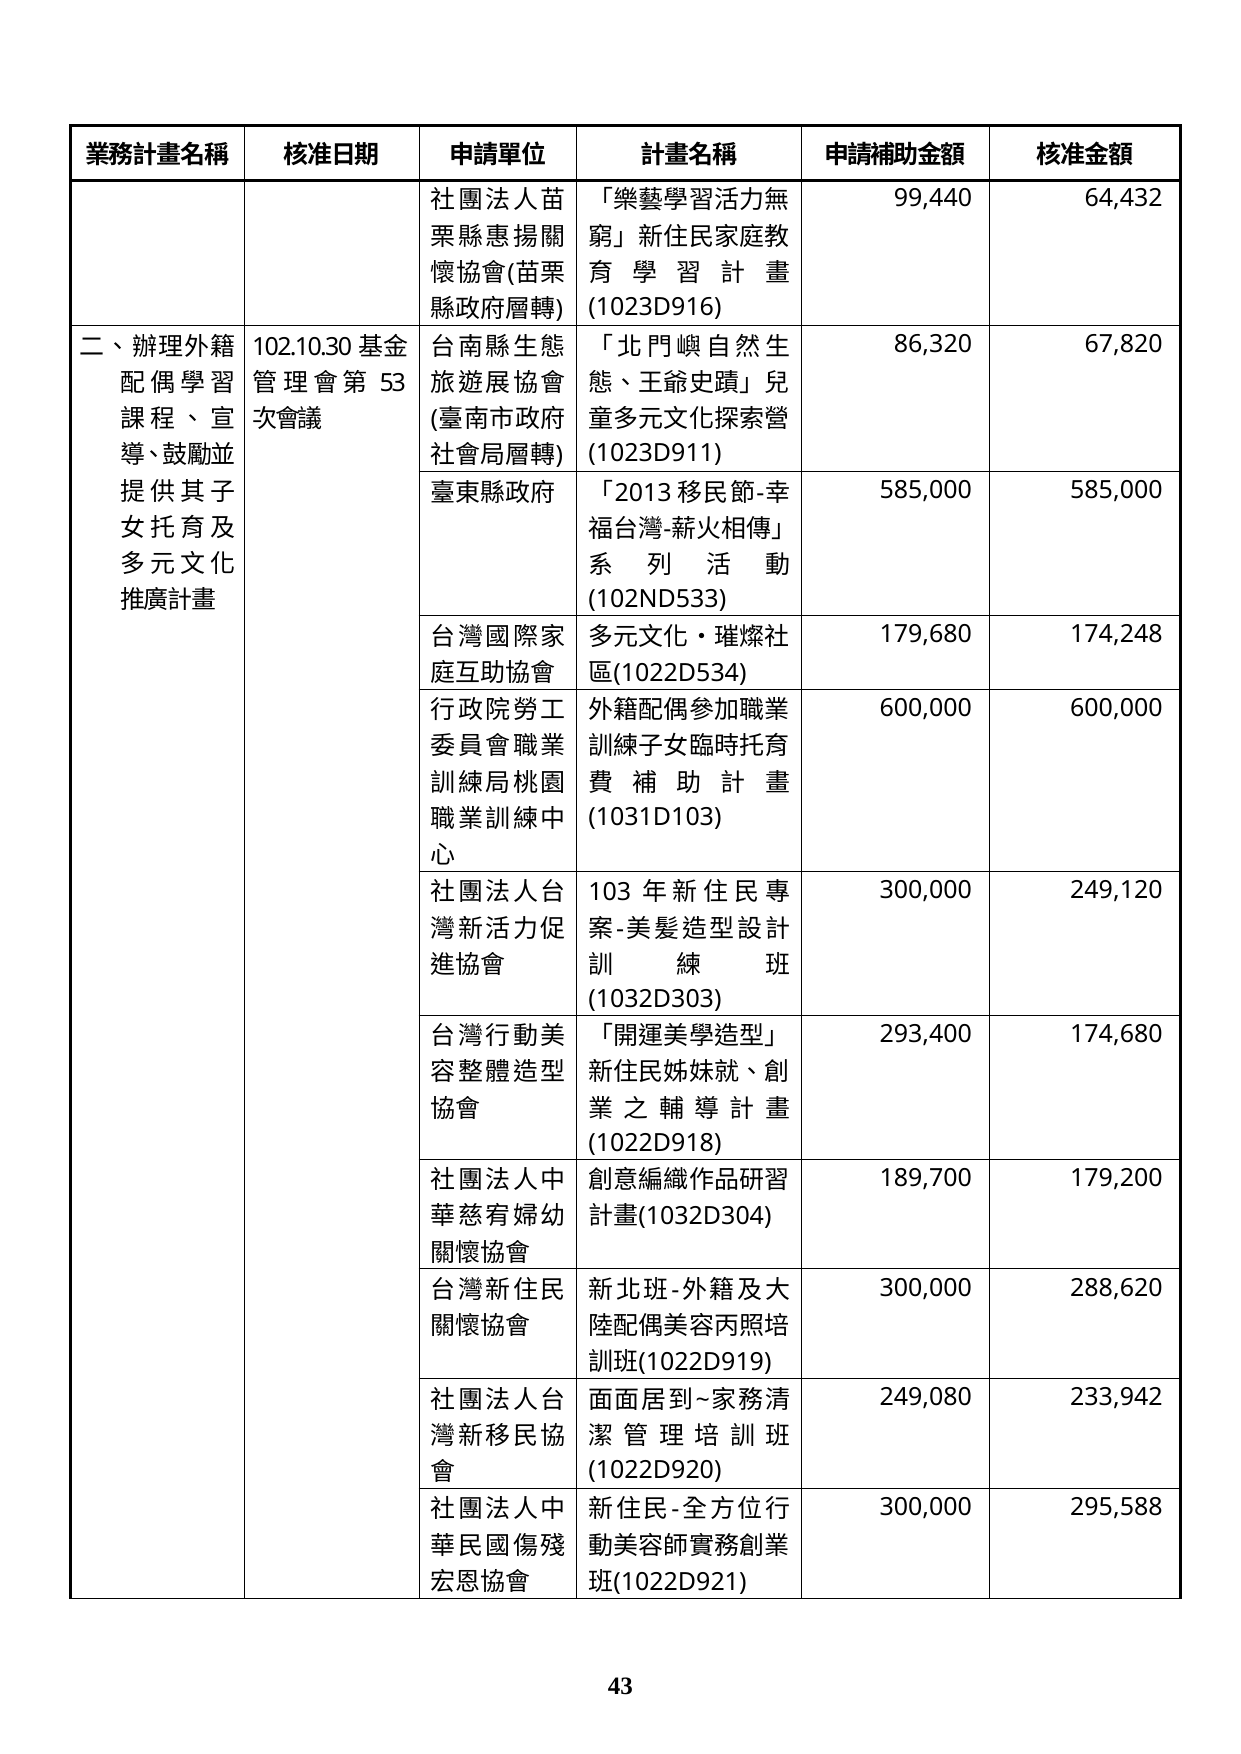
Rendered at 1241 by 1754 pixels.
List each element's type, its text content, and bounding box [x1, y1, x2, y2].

table_cell 189,700 [802, 1160, 989, 1268]
table_cell 台灣行動美容整體造型協會 [420, 1016, 576, 1158]
table_cell 社團法人中華慈宥婦幼關懷協會 [420, 1160, 576, 1268]
table_cell 295,588 [990, 1489, 1179, 1598]
table_header 核准日期 [245, 127, 419, 179]
table_cell 288,620 [990, 1269, 1179, 1378]
table_header 核准金額 [990, 127, 1179, 179]
table_cell 外籍配偶參加職業訓練子女臨時托育費補助計畫(1031D103) [577, 690, 801, 871]
table_cell 台灣新住民關懷協會 [420, 1269, 576, 1378]
table_cell 64,432 [990, 182, 1179, 325]
table_cell 行政院勞工委員會職業訓練局桃園職業訓練中心 [420, 690, 576, 871]
table_cell 台灣國際家庭互助協會 [420, 616, 576, 688]
table_cell 臺東縣政府 [420, 472, 576, 615]
table_cell 「樂藝學習活力無窮」新住民家庭教育學習計畫(1023D916) [577, 182, 801, 325]
table_cell 300,000 [802, 1489, 989, 1598]
table_cell 179,680 [802, 616, 989, 688]
table_cell 585,000 [802, 472, 989, 615]
table_cell 新住民-全方位行動美容師實務創業班(1022D921) [577, 1489, 801, 1598]
table_cell 社團法人台灣新活力促進協會 [420, 872, 576, 1014]
table_cell 179,200 [990, 1160, 1179, 1268]
table_cell 「2013移民節-幸福台灣-薪火相傳」系列活動(102ND533) [577, 472, 801, 615]
table_header 計畫名稱 [577, 127, 801, 179]
table_cell [72, 182, 244, 325]
table_cell 創意編織作品研習計畫(1032D304) [577, 1160, 801, 1268]
table_cell 「開運美學造型」新住民姊妹就、創業之輔導計畫(1022D918) [577, 1016, 801, 1158]
table_cell 社團法人台灣新移民協會 [420, 1379, 576, 1488]
table_cell 二、辦理外籍配偶學習課程、宣導、鼓勵並提供其子女托育及多元文化推廣計畫 [72, 326, 244, 1598]
table_cell 多元文化‧璀燦社區(1022D534) [577, 616, 801, 688]
table_cell 293,400 [802, 1016, 989, 1158]
table_cell 585,000 [990, 472, 1179, 615]
table_cell 103年新住民專案-美髪造型設計訓練班(1032D303) [577, 872, 801, 1014]
table_cell 249,120 [990, 872, 1179, 1014]
table_cell 台南縣生態旅遊展協會(臺南市政府社會局層轉) [420, 326, 576, 471]
table_cell 67,820 [990, 326, 1179, 471]
table_cell [245, 182, 419, 325]
table_cell 99,440 [802, 182, 989, 325]
table_cell 社團法人中華民國傷殘宏恩協會 [420, 1489, 576, 1598]
table_cell 新北班-外籍及大陸配偶美容丙照培訓班(1022D919) [577, 1269, 801, 1378]
table_cell 233,942 [990, 1379, 1179, 1488]
table_header 業務計畫名稱 [72, 127, 244, 179]
table_cell 300,000 [802, 1269, 989, 1378]
table_cell 174,680 [990, 1016, 1179, 1158]
table_cell 102.10.30基金管理會第53次會議 [245, 326, 419, 1598]
table_cell 面面居到~家務清潔管理培訓班(1022D920) [577, 1379, 801, 1488]
table_header 申請單位 [420, 127, 576, 179]
table_header 申請補助金額 [802, 127, 989, 179]
table_cell 「北門嶼自然生態、王爺史蹟」兒童多元文化探索營(1023D911) [577, 326, 801, 471]
table_cell 600,000 [990, 690, 1179, 871]
table_cell 174,248 [990, 616, 1179, 688]
table_cell 249,080 [802, 1379, 989, 1488]
table_cell 300,000 [802, 872, 989, 1014]
table_cell 86,320 [802, 326, 989, 471]
table_cell 社團法人苗栗縣惠揚關懷協會(苗栗縣政府層轉) [420, 182, 576, 325]
table_cell 600,000 [802, 690, 989, 871]
